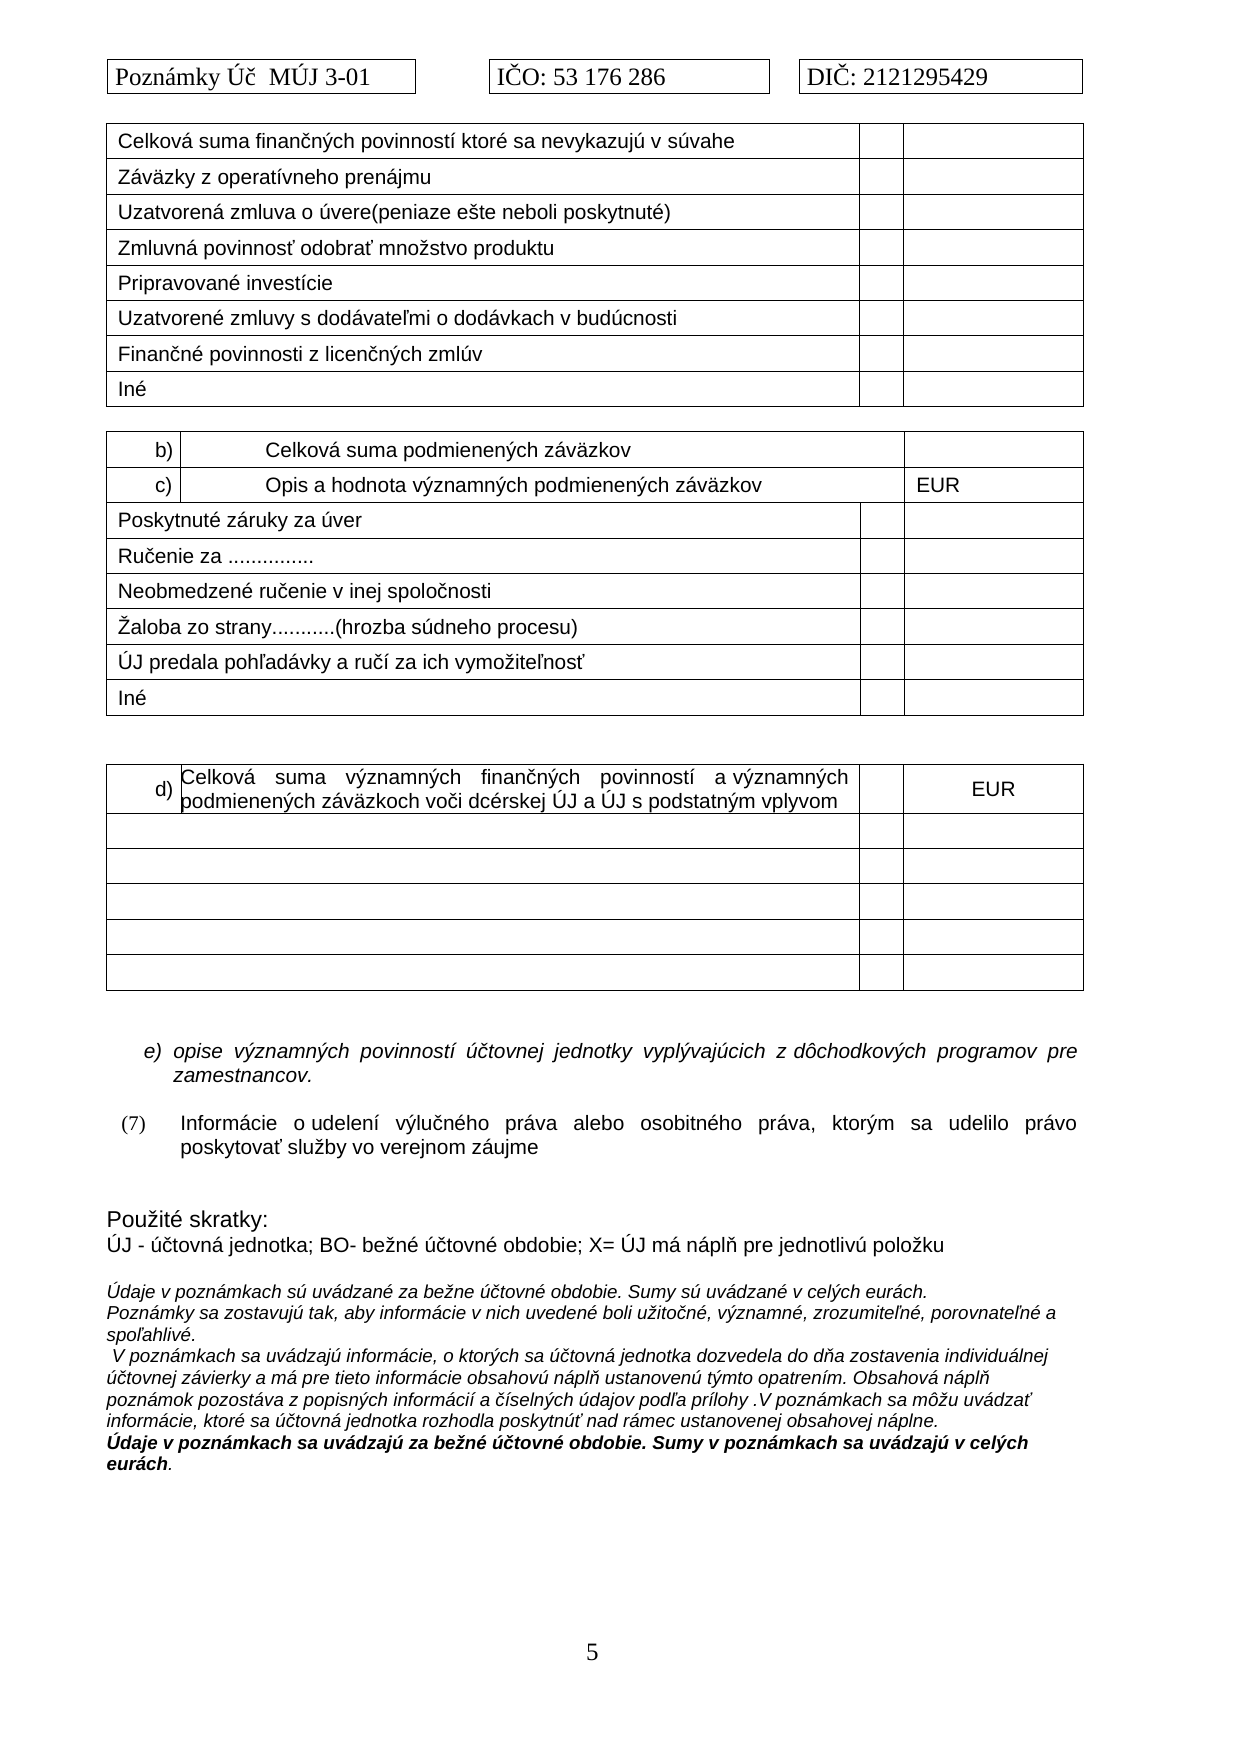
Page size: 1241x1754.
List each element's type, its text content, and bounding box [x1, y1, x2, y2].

text Údaje v poznámkach sa uvádzajú za bežné účtovné obdobie. Sumy v poznámkach sa uvádzajú v celých eurách. [106, 1432, 1078, 1475]
table_cell [107, 814, 859, 848]
text ÚJ - účtovná jednotka; BO- bežné účtovné obdobie; X= ÚJ má náplň pre jednotlivú položku [106, 1233, 1078, 1257]
table_cell [904, 195, 1083, 229]
text Údaje v poznámkach sú uvádzané za bežne účtovné obdobie. Sumy sú uvádzané v celých eurách. [106, 1281, 1078, 1302]
list Informácie o udelení výlučného práva alebo osobitného práva, ktorým sa udelilo právo poskytovať služby vo verejnom záujme [121, 1110, 1078, 1158]
text V poznámkach sa uvádzajú informácie, o ktorých sa účtovná jednotka dozvedela do dňa zostavenia individuálnej účtovnej závierky a má pre tieto informácie obsahovú náplň ustanovenú týmto opatrením. Obsahová náplň poznámok pozostáva z popisných informácií a číselných údajov podľa prílohy .V poznámkach sa môžu uvádzať informácie, ktoré sa účtovná jednotka rozhodla poskytnúť nad rámec ustanovenej obsahovej náplne. [106, 1345, 1078, 1432]
table_cell [860, 301, 903, 335]
table_cell Iné [107, 372, 859, 406]
table_cell [904, 266, 1083, 300]
table_cell [904, 814, 1083, 848]
table_cell [107, 884, 859, 919]
table_cell [905, 539, 1083, 573]
table_cell [860, 124, 903, 158]
table_cell Iné [107, 680, 860, 714]
table_cell [861, 645, 904, 679]
table_cell [905, 574, 1083, 608]
table_cell [904, 955, 1083, 989]
table_cell [904, 124, 1083, 158]
table_cell [107, 849, 859, 883]
table_cell [904, 159, 1083, 194]
table_cell [107, 955, 859, 989]
table_cell Uzatvorená zmluva o úvere(peniaze ešte neboli poskytnuté) [107, 195, 859, 229]
table_header [107, 765, 181, 812]
table_cell [861, 503, 904, 537]
table_cell [860, 336, 903, 371]
table_cell [904, 920, 1083, 954]
table_cell [860, 159, 903, 194]
table_cell ÚJ predala pohľadávky a ručí za ich vymožiteľnosť [107, 645, 860, 679]
table_cell [861, 539, 904, 573]
table_cell Záväzky z operatívneho prenájmu [107, 159, 859, 194]
table_cell Opis a hodnota významných podmienených záväzkov [181, 468, 904, 502]
table_cell Pripravované investície [107, 266, 859, 300]
table_cell [904, 301, 1083, 335]
table_cell [905, 503, 1083, 537]
table_header EUR [904, 765, 1083, 812]
table_cell Žaloba zo strany...........(hrozba súdneho procesu) [107, 609, 860, 644]
table_cell Celková suma finančných povinností ktoré sa nevykazujú v súvahe [107, 124, 859, 158]
table_cell [861, 680, 904, 714]
table_header Celková suma významných finančných povinností a významných podmienených záväzkoch voči dcérskej ÚJ a ÚJ s podstatným vplyvom [182, 765, 859, 812]
table_cell [905, 609, 1083, 644]
table_cell [904, 372, 1083, 406]
text Použité skratky: [106, 1206, 1078, 1233]
table_cell [860, 195, 903, 229]
table_cell [904, 849, 1083, 883]
table_cell [860, 230, 903, 264]
table_cell [905, 680, 1083, 714]
table_cell [861, 574, 904, 608]
table_cell [860, 372, 903, 406]
table_cell Uzatvorené zmluvy s dodávateľmi o dodávkach v budúcnosti [107, 301, 859, 335]
table_cell [904, 336, 1083, 371]
text Poznámky sa zostavujú tak, aby informácie v nich uvedené boli užitočné, významné, zrozumiteľné, porovnateľné a spoľahlivé. [106, 1302, 1078, 1345]
table_cell [860, 266, 903, 300]
table_header [107, 432, 180, 467]
table_cell Poskytnuté záruky za úver [107, 503, 860, 537]
table_cell [860, 814, 903, 848]
table_cell [861, 609, 904, 644]
table_header [905, 432, 1083, 467]
table_cell Neobmedzené ručenie v inej spoločnosti [107, 574, 860, 608]
table_cell [107, 468, 180, 502]
table_cell [860, 884, 903, 919]
table_header Celková suma podmienených záväzkov [181, 432, 904, 467]
table_cell [107, 920, 859, 954]
table_cell [904, 230, 1083, 264]
table_header [860, 765, 903, 812]
table_cell [904, 884, 1083, 919]
table_cell EUR [905, 468, 1083, 502]
table_cell [860, 920, 903, 954]
table_cell Finančné povinnosti z licenčných zmlúv [107, 336, 859, 371]
table_cell [905, 645, 1083, 679]
table_cell Ručenie za ............... [107, 539, 860, 573]
list opise významných povinností účtovnej jednotky vyplývajúcich z dôchodkových programov pre zamestnancov. [143, 1038, 1078, 1086]
table_cell [860, 849, 903, 883]
table_cell [860, 955, 903, 989]
table_cell Zmluvná povinnosť odobrať množstvo produktu [107, 230, 859, 264]
